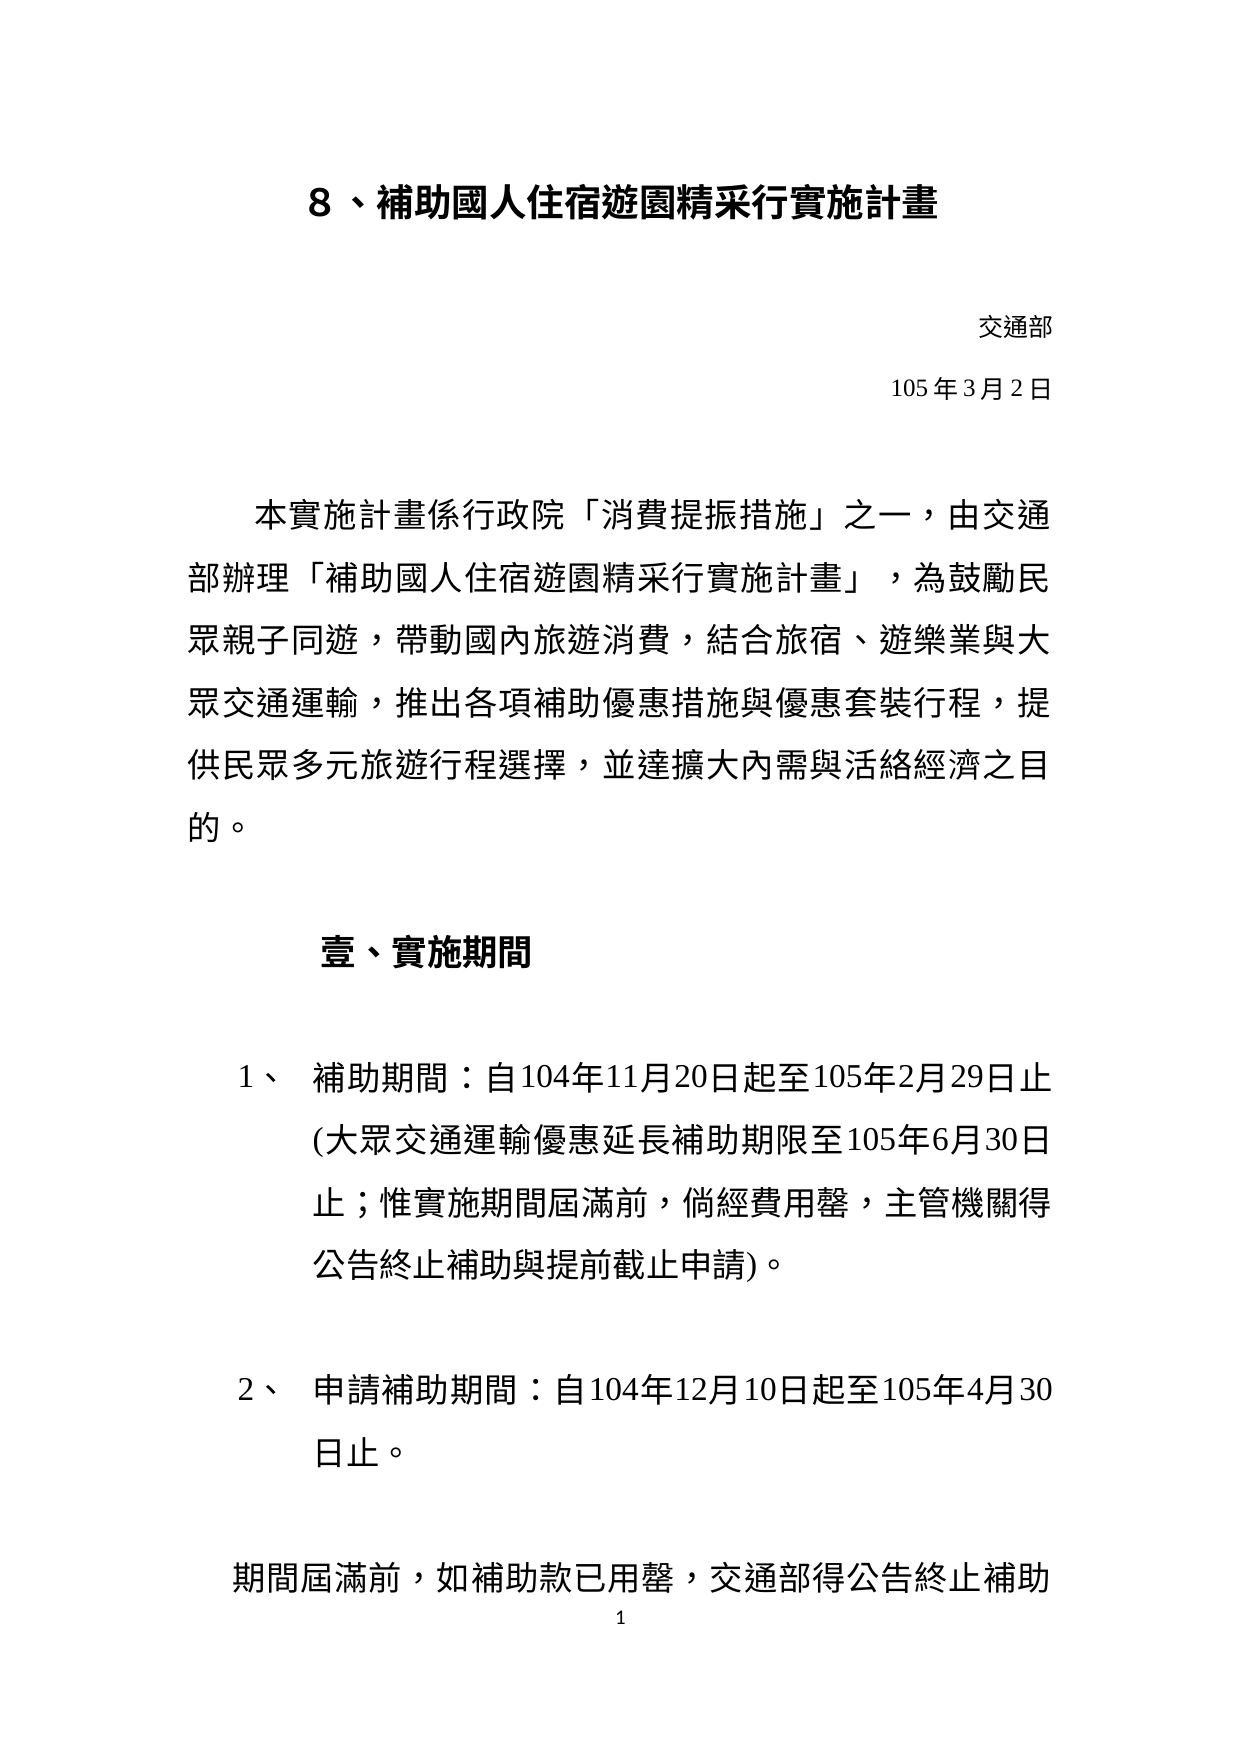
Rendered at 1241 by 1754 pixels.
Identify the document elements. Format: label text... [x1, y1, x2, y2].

list 補助期間：自104年11月20日起至105年2月29日止(大眾交通運輸優惠延長補助期限至105年6月30日止；惟實施期間屆滿前，倘經費用罄，主管機關得公告終止補助與提前截止申請)。 [237, 1034, 1053, 1284]
text 期間屆滿前，如補助款已用罄，交通部得公告終止補助 [232, 1534, 1053, 1596]
text 本實施計畫係行政院「消費提振措施」之一，由交通部辦理「補助國人住宿遊園精采行實施計畫」，為鼓勵民眾親子同遊，帶動國內旅遊消費，結合旅宿、遊樂業與大眾交通運輸，推出各項補助優惠措施與優惠套裝行程，提供民眾多元旅遊行程選擇，並達擴大內需與活絡經濟之目的。 [187, 471, 1053, 846]
text ８、補助國人住宿遊園精采行實施計畫 [187, 159, 1053, 221]
list 實施期間 [321, 909, 1053, 971]
text 105年3月2日 [187, 346, 1053, 409]
list 申請補助期間：自104年12月10日起至105年4月30日止。 [237, 1346, 1053, 1471]
text 交通部 [187, 284, 1053, 346]
